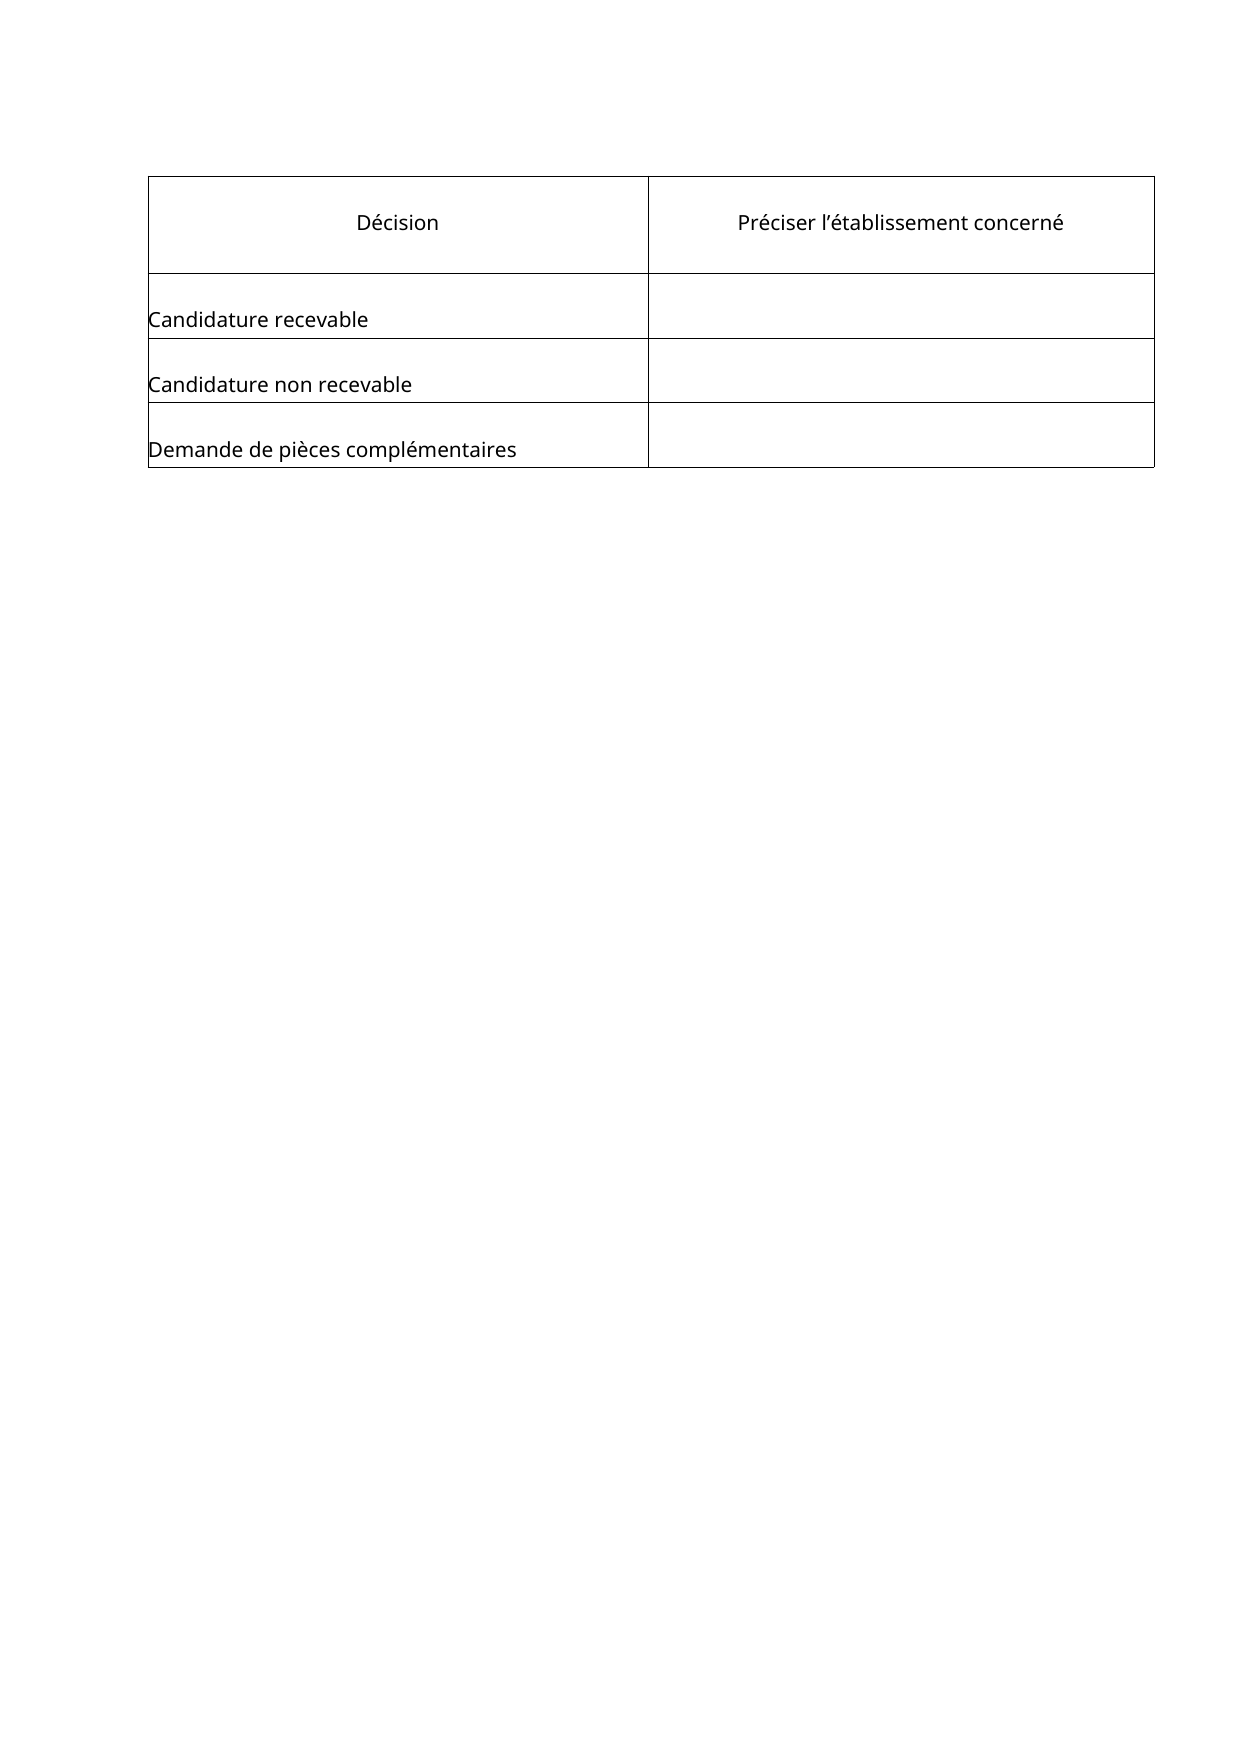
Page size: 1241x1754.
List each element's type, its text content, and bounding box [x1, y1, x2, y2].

table_cell [649, 274, 1154, 337]
table_cell [649, 403, 1154, 467]
table_cell Demande de pièces complémentaires [149, 403, 648, 467]
table_cell Décision [149, 177, 648, 273]
table_cell [649, 339, 1154, 402]
table_cell Candidature non recevable [149, 339, 648, 402]
table_cell Candidature recevable [149, 274, 648, 337]
table_cell Préciser l’établissement concerné [649, 177, 1154, 273]
